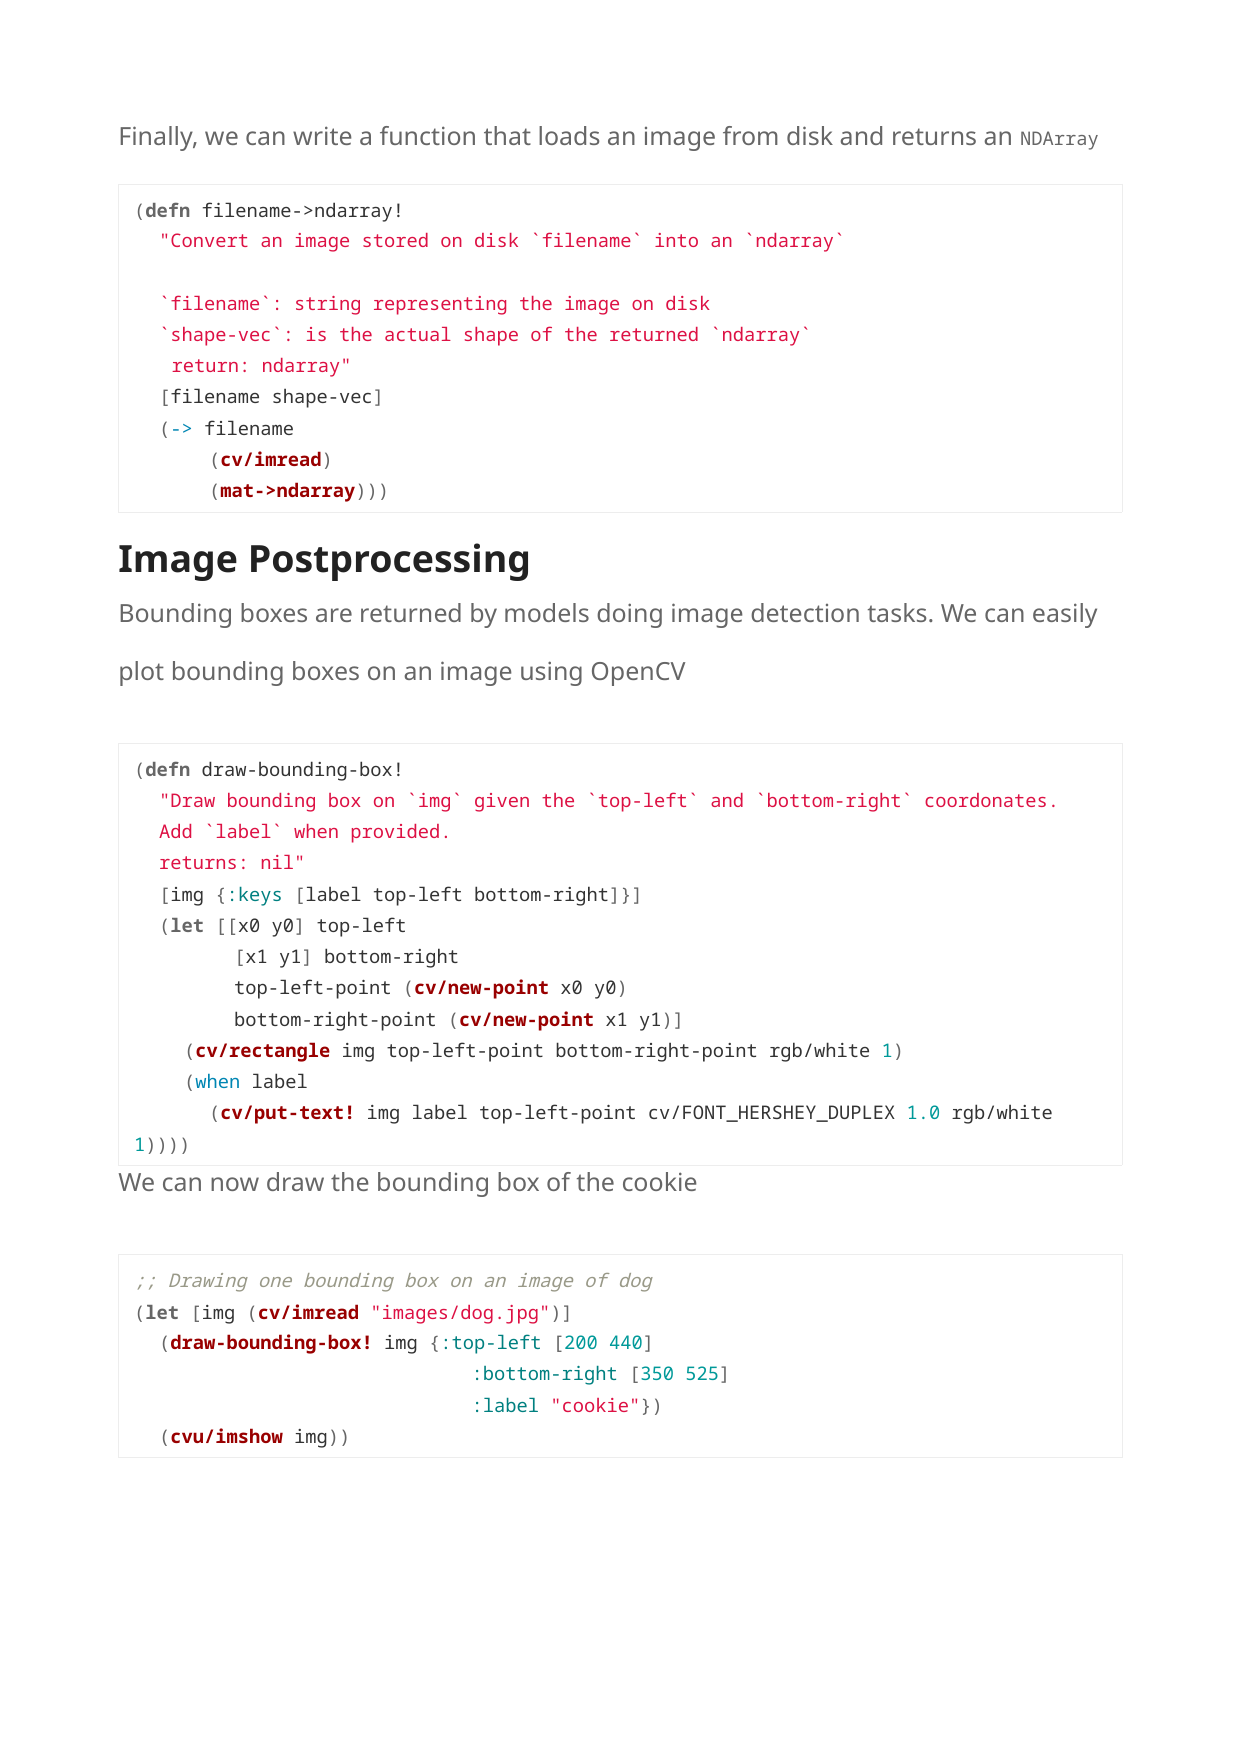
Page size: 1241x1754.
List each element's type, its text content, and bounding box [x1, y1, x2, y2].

text [x1 y1] bottom-right [119, 931, 1122, 962]
subtitle Image Postprocessing [118, 533, 1122, 584]
text top-left-point (cv/new-point x0 y0) [119, 962, 1122, 993]
text return: ndarray" [119, 340, 1122, 371]
text Bounding boxes are returned by models doing image detection tasks. We can easily plot bounding boxes on an image using OpenCV [118, 596, 1122, 688]
text (mat->ndarray))) [119, 465, 1122, 512]
text (cv/rectangle img top-left-point bottom-right-point rgb/white 1) [119, 1024, 1122, 1056]
text (defn draw-bounding-box! [119, 744, 1122, 774]
text We can now draw the bounding box of the cookie [118, 1166, 1122, 1199]
text :label "cookie"}) [119, 1379, 1122, 1410]
text bottom-right-point (cv/new-point x1 y1)] [119, 993, 1122, 1024]
text returns: nil" [119, 837, 1122, 868]
text `filename`: string representing the image on disk [119, 277, 1122, 308]
text `shape-vec`: is the actual shape of the returned `ndarray` [119, 308, 1122, 340]
text "Draw bounding box on `img` given the `top-left` and `bottom-right` coordonates. [119, 774, 1122, 806]
text Add `label` when provided. [119, 806, 1122, 837]
text :bottom-right [350 525] [119, 1348, 1122, 1379]
text (cv/put-text! img label top-left-point cv/FONT_HERSHEY_DUPLEX 1.0 rgb/white 1)))) [119, 1087, 1122, 1165]
text Finally, we can write a function that loads an image from disk and returns an NDArray [118, 118, 1122, 152]
text (cv/imread) [119, 433, 1122, 465]
text ;; Drawing one bounding box on an image of dog [119, 1255, 1122, 1285]
text [filename shape-vec] [119, 371, 1122, 402]
text (draw-bounding-box! img {:top-left [200 440] [119, 1317, 1122, 1348]
text [img {:keys [label top-left bottom-right]}] [119, 868, 1122, 899]
text (let [[x0 y0] top-left [119, 899, 1122, 931]
text (when label [119, 1056, 1122, 1087]
text "Convert an image stored on disk `filename` into an `ndarray` [119, 215, 1122, 246]
text (let [img (cv/imread "images/dog.jpg")] [119, 1285, 1122, 1317]
text (defn filename->ndarray! [119, 185, 1122, 215]
text (cvu/imshow img)) [119, 1410, 1122, 1457]
text (-> filename [119, 402, 1122, 433]
